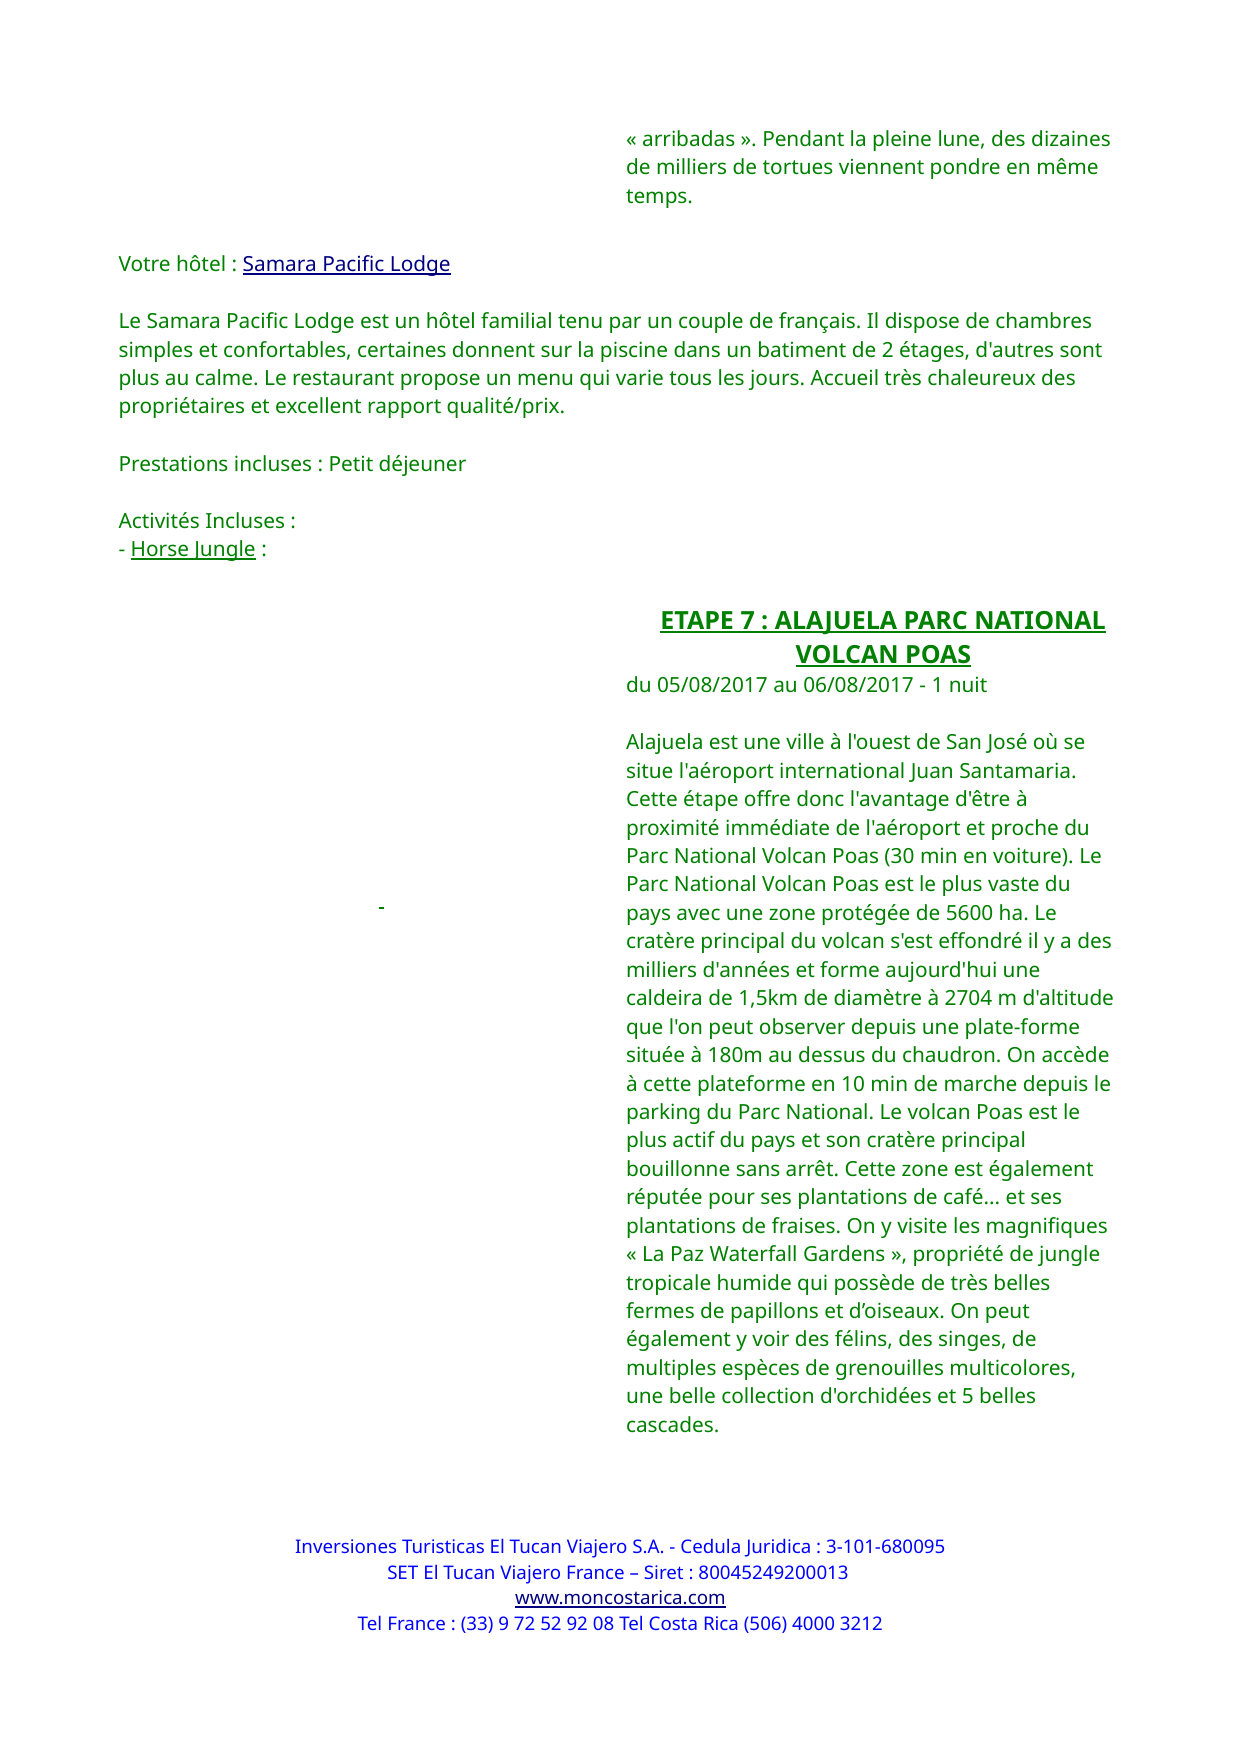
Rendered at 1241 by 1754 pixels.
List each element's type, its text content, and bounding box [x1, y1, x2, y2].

table_header [118, 597, 620, 1444]
table_header [118, 118, 620, 215]
text Prestations incluses : Petit déjeuner [118, 449, 1122, 477]
text Le Samara Pacific Lodge est un hôtel familial tenu par un couple de français. Il dispose de chambres simples et confortables, certaines donnent sur la piscine dans un batiment de 2 étages, d'autres sont plus au calme. Le restaurant propose un menu qui varie tous les jours. Accueil très chaleureux des propriétaires et excellent rapport qualité/prix. [118, 306, 1122, 420]
table_header ETAPE 7 : ALAJUELA PARC NATIONAL VOLCAN POAS du 05/08/2017 au 06/08/2017 - 1 nuit Alajuela est une ville à l'ouest de San José où se situe l'aéroport international Juan Santamaria. Cette étape offre donc l'avantage d'être à proximité immédiate de l'aéroport et proche du Parc National Volcan Poas (30 min en voiture). Le Parc National Volcan Poas est le plus vaste du pays avec une zone protégée de 5600 ha. Le cratère principal du volcan s'est effondré il y a des milliers d'années et forme aujourd'hui une caldeira de 1,5km de diamètre à 2704 m d'altitude que l'on peut observer depuis une plate-forme située à 180m au dessus du chaudron. On accède à cette plateforme en 10 min de marche depuis le parking du Parc National. Le volcan Poas est le plus actif du pays et son cratère principal bouillonne sans arrêt. Cette zone est également réputée pour ses plantations de café... et ses plantations de fraises. On y visite les magnifiques « La Paz Waterfall Gardens », propriété de jungle tropicale humide qui possède de très belles fermes de papillons et d’oiseaux. On peut également y voir des félins, des singes, de multiples espèces de grenouilles multicolores, une belle collection d'orchidées et 5 belles cascades. [620, 597, 1122, 1444]
text Activités Incluses : [118, 506, 1122, 534]
text - Horse Jungle : [118, 534, 1122, 563]
text Votre hôtel : Samara Pacific Lodge [118, 249, 1122, 278]
table_header « arribadas ». Pendant la pleine lune, des dizaines de milliers de tortues viennent pondre en même temps. [620, 118, 1122, 215]
